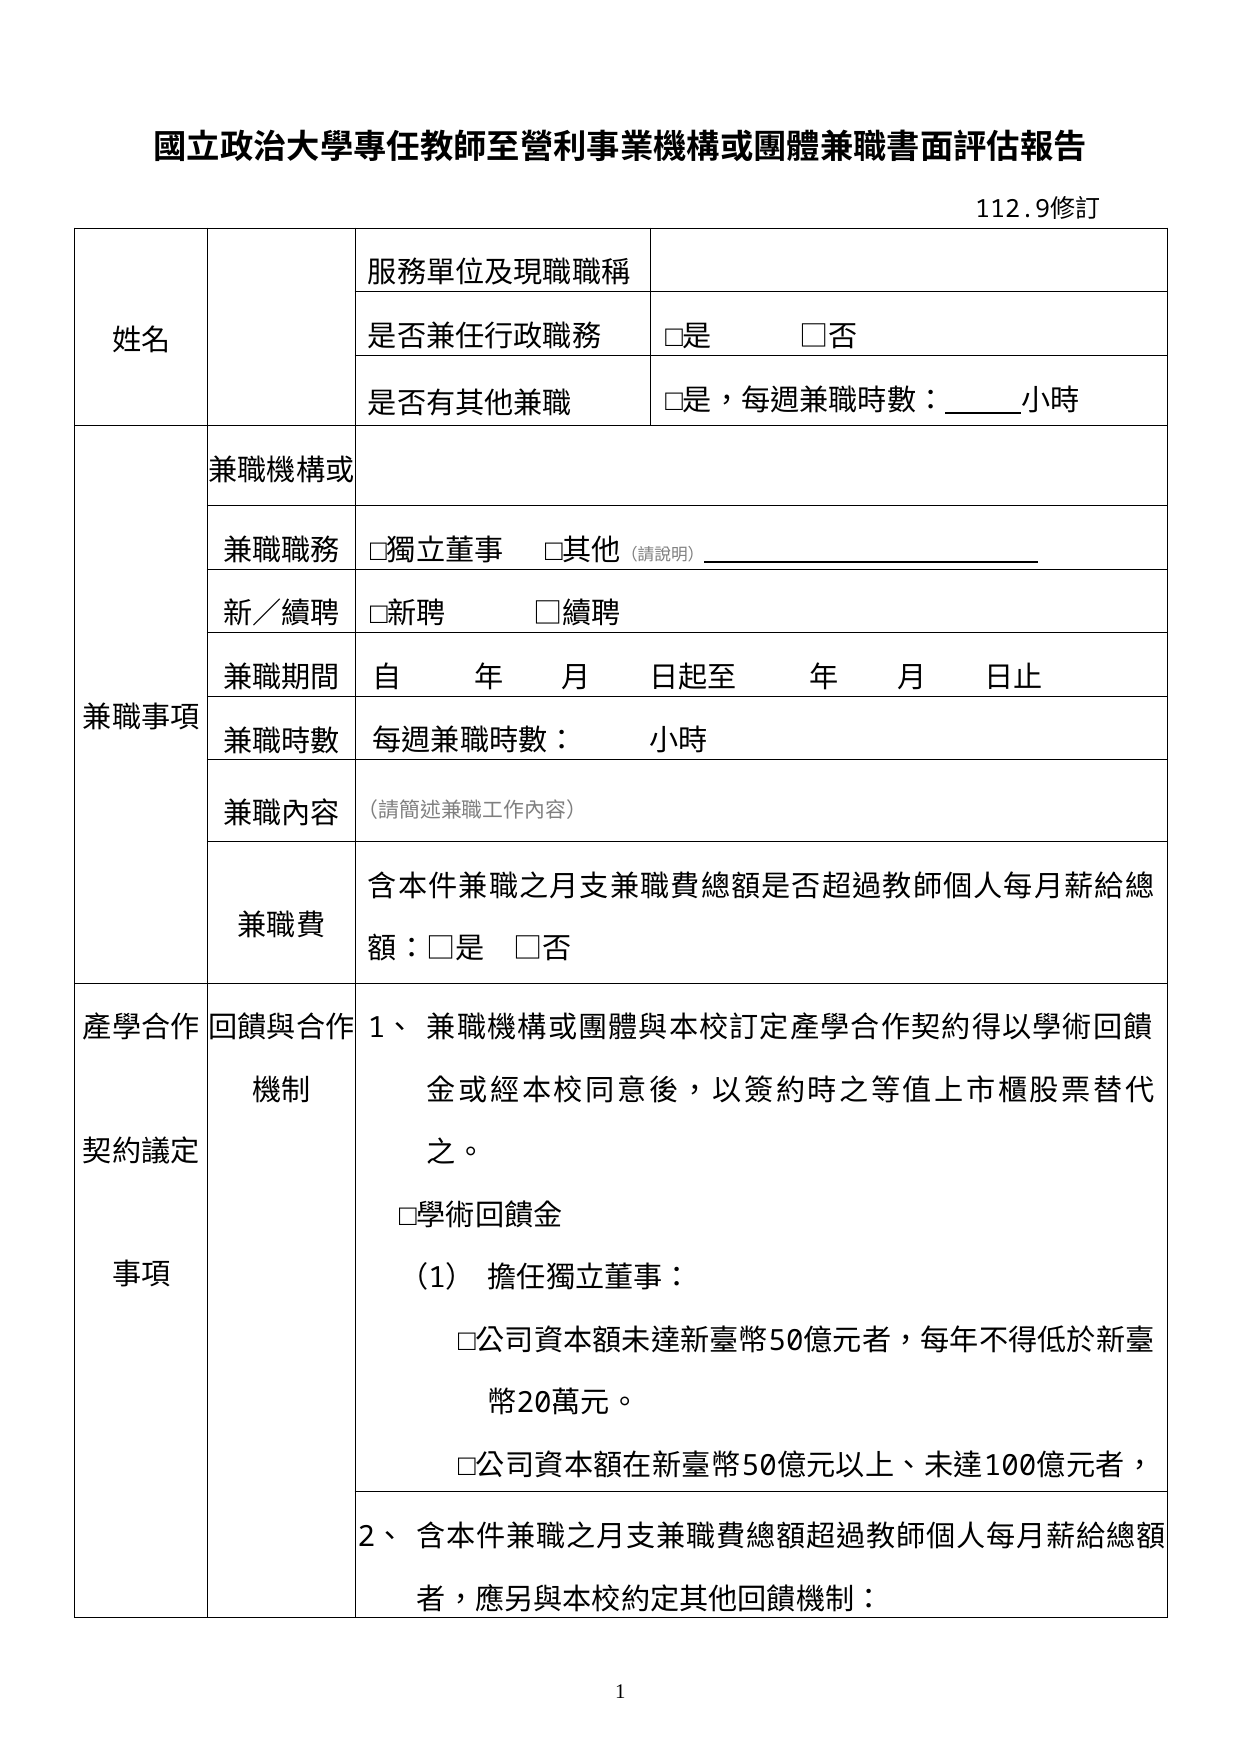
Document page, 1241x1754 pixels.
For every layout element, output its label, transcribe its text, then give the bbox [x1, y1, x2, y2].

table_cell （請簡述兼職工作內容） [356, 760, 1167, 841]
text 國立政治大學專任教師至營利事業機構或團體兼職書面評估報告 [140, 102, 1100, 165]
table_header [208, 229, 355, 425]
table_cell 是否兼任行政職務 [356, 292, 650, 354]
table_header [651, 229, 1167, 291]
table_cell □新聘 □續聘 [356, 570, 1167, 632]
table_cell 兼職內容 [208, 760, 355, 841]
table_cell [356, 426, 1167, 505]
table_cell 自 年 月 日起至 年 月 日止 [356, 633, 1167, 696]
table_cell 回饋與合作機制 [208, 984, 355, 1617]
table_cell 兼職職務 [208, 506, 355, 568]
table_cell 兼職機構或團體名稱 [208, 426, 355, 505]
text 112.9修訂 [140, 165, 1100, 227]
table_cell 含本件兼職之月支兼職費總額超過教師個人每月薪給總額者，應另與本校約定其他回饋機制： □ 產學合作計畫實施。 □ 學生培育或實習計畫。 □ 業界教師授課。 □ 其他有利雙方之合作計畫。 備註：回饋機制辦理方式及實施計畫由兼職教師提出，續由其所屬系（所、中心）簽經學院及研究發展處並報請校長核定後，再由研究發展處代表本校辦理簽約事宜。 [356, 1492, 1167, 1617]
table_cell 兼職事項 [75, 426, 207, 982]
table_cell 兼職費 [208, 842, 355, 982]
table_cell 新／續聘 [208, 570, 355, 632]
table_cell □是，每週兼職時數： 小時 □否 [651, 356, 1167, 425]
table_cell □獨立董事 □其他（請說明） [356, 506, 1167, 568]
table_cell 兼職時數 [208, 697, 355, 759]
table_cell 兼職機構或團體與本校訂定產學合作契約得以學術回饋金或經本校同意後，以簽約時之等值上市櫃股票替代之。 □學術回饋金 擔任獨立董事： □公司資本額未達新臺幣50億元者，每年不得低於新臺幣20萬元。 □公司資本額在新臺幣50億元以上、未達100億元者，每年不得低於新臺幣30萬元。 □公司資本額在新臺幣100億元以上者，每年不得低於新臺幣50萬元。 擔任其他職務：每年 元 □ 捐贈股票 簽約時之等值上市櫃股票： 元 [356, 984, 1167, 1491]
table_cell 是否有其他兼職 [356, 356, 650, 425]
table_cell 含本件兼職之月支兼職費總額是否超過教師個人每月薪給總額：□是 □否 備註：依教師待遇條例第4條第6款規定，薪給總額包含本薪（年功薪）、學術研究加給、主管加給等三項合計總金額。 [356, 842, 1167, 982]
table_cell 產學合作契約議定事項 [75, 984, 207, 1617]
table_header 姓名 [75, 229, 207, 425]
table_header 服務單位及現職職稱 [356, 229, 650, 291]
table_cell □是 □否 [651, 292, 1167, 354]
table_cell 兼職期間 [208, 633, 355, 696]
table_cell 每週兼職時數： 小時 [356, 697, 1167, 759]
